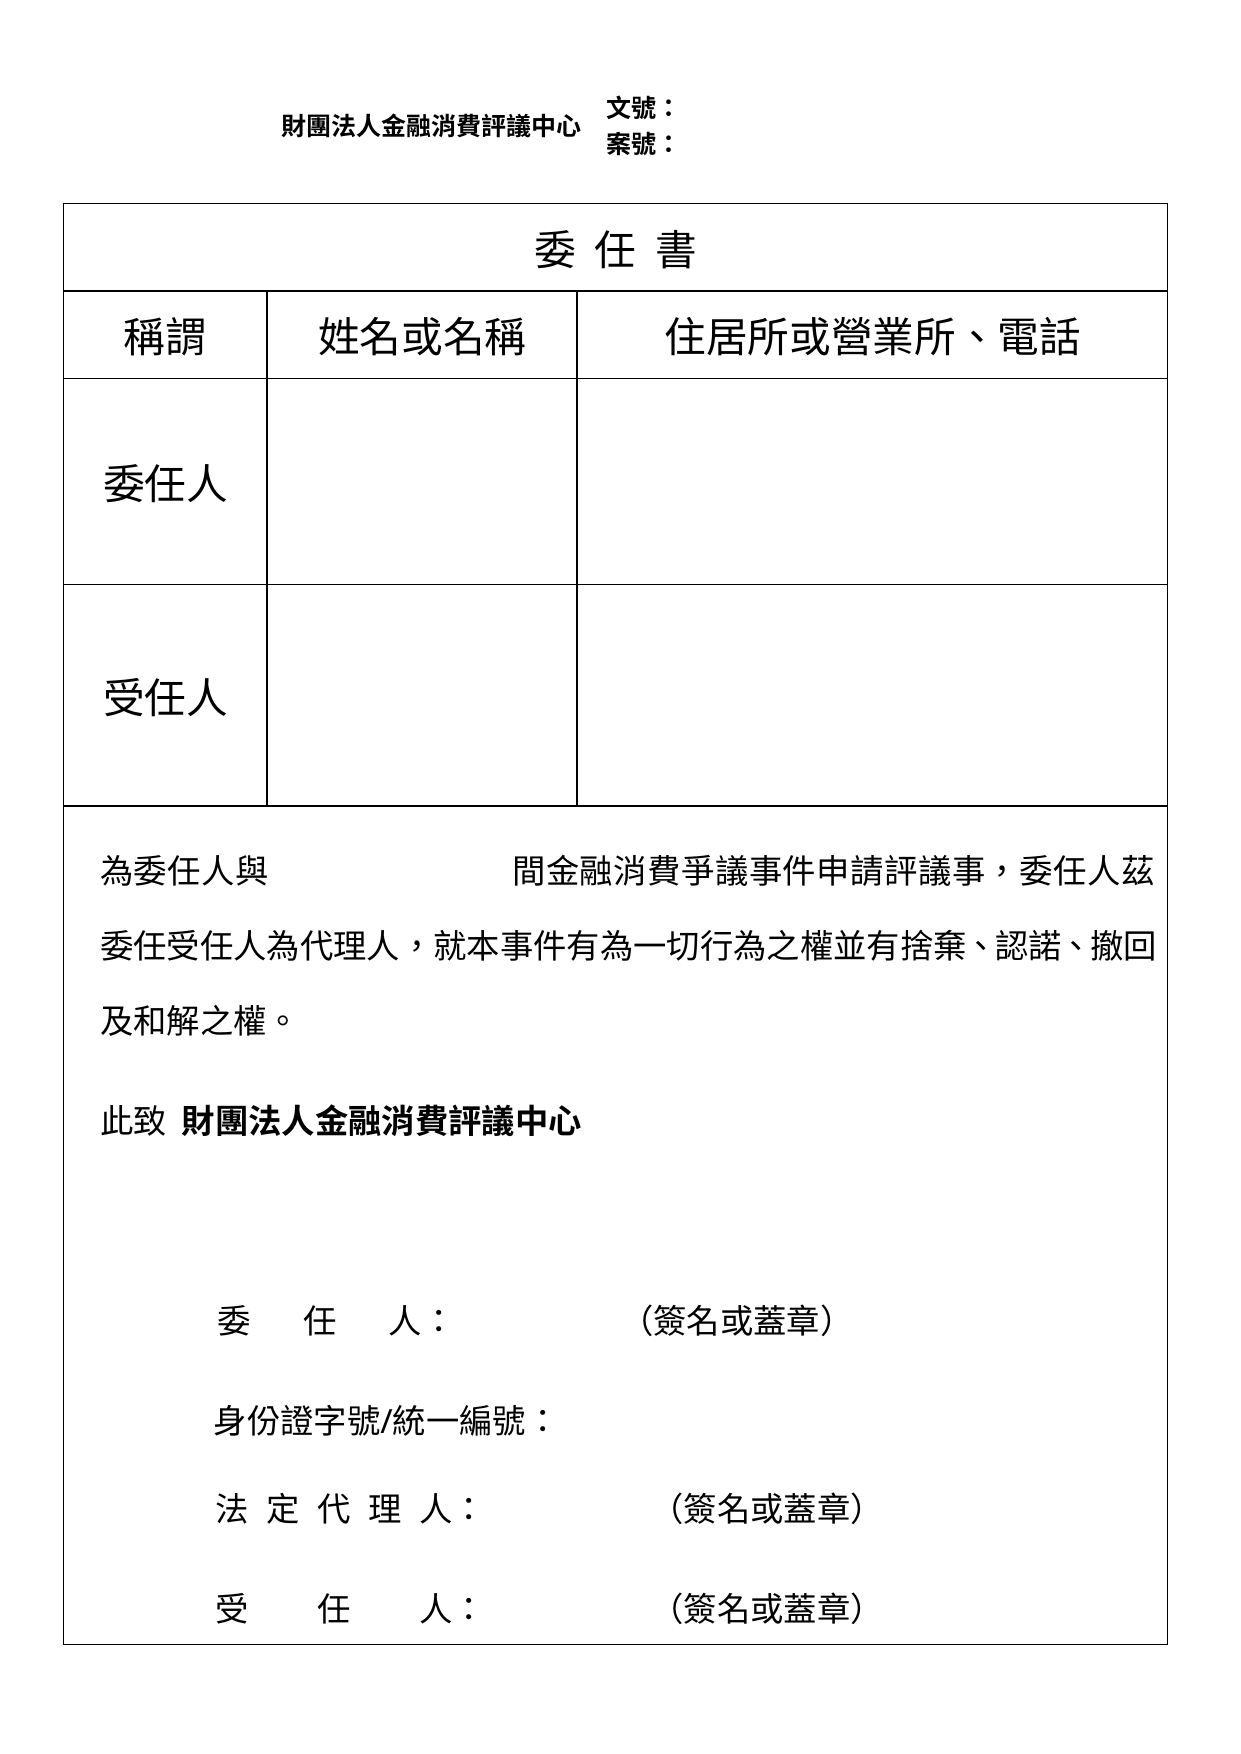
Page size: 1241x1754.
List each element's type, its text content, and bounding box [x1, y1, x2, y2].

table_cell 受任人 [64, 585, 266, 805]
table_cell [268, 379, 576, 583]
table_cell 為委任人與 間金融消費爭議事件申請評議事，委任人茲委任受任人為代理人，就本事件有為一切行為之權並有捨棄、認諾、撤回及和解之權。 此致 財團法人金融消費評議中心 委任人： （簽名或蓋章） 身份證字號/統一編號： 法定代理人： （簽名或蓋章） 受 任 人： （簽名或蓋章） [64, 807, 1167, 1644]
table_cell 委任人 [64, 379, 266, 583]
table_cell [578, 585, 1167, 805]
table_cell 住居所或營業所、電話 [578, 292, 1167, 378]
table_cell [578, 379, 1167, 583]
table_cell 姓名或名稱 [268, 292, 576, 378]
table_cell [268, 585, 576, 805]
table_cell 稱謂 [64, 292, 266, 378]
table_header 委 任 書 [64, 204, 1167, 290]
